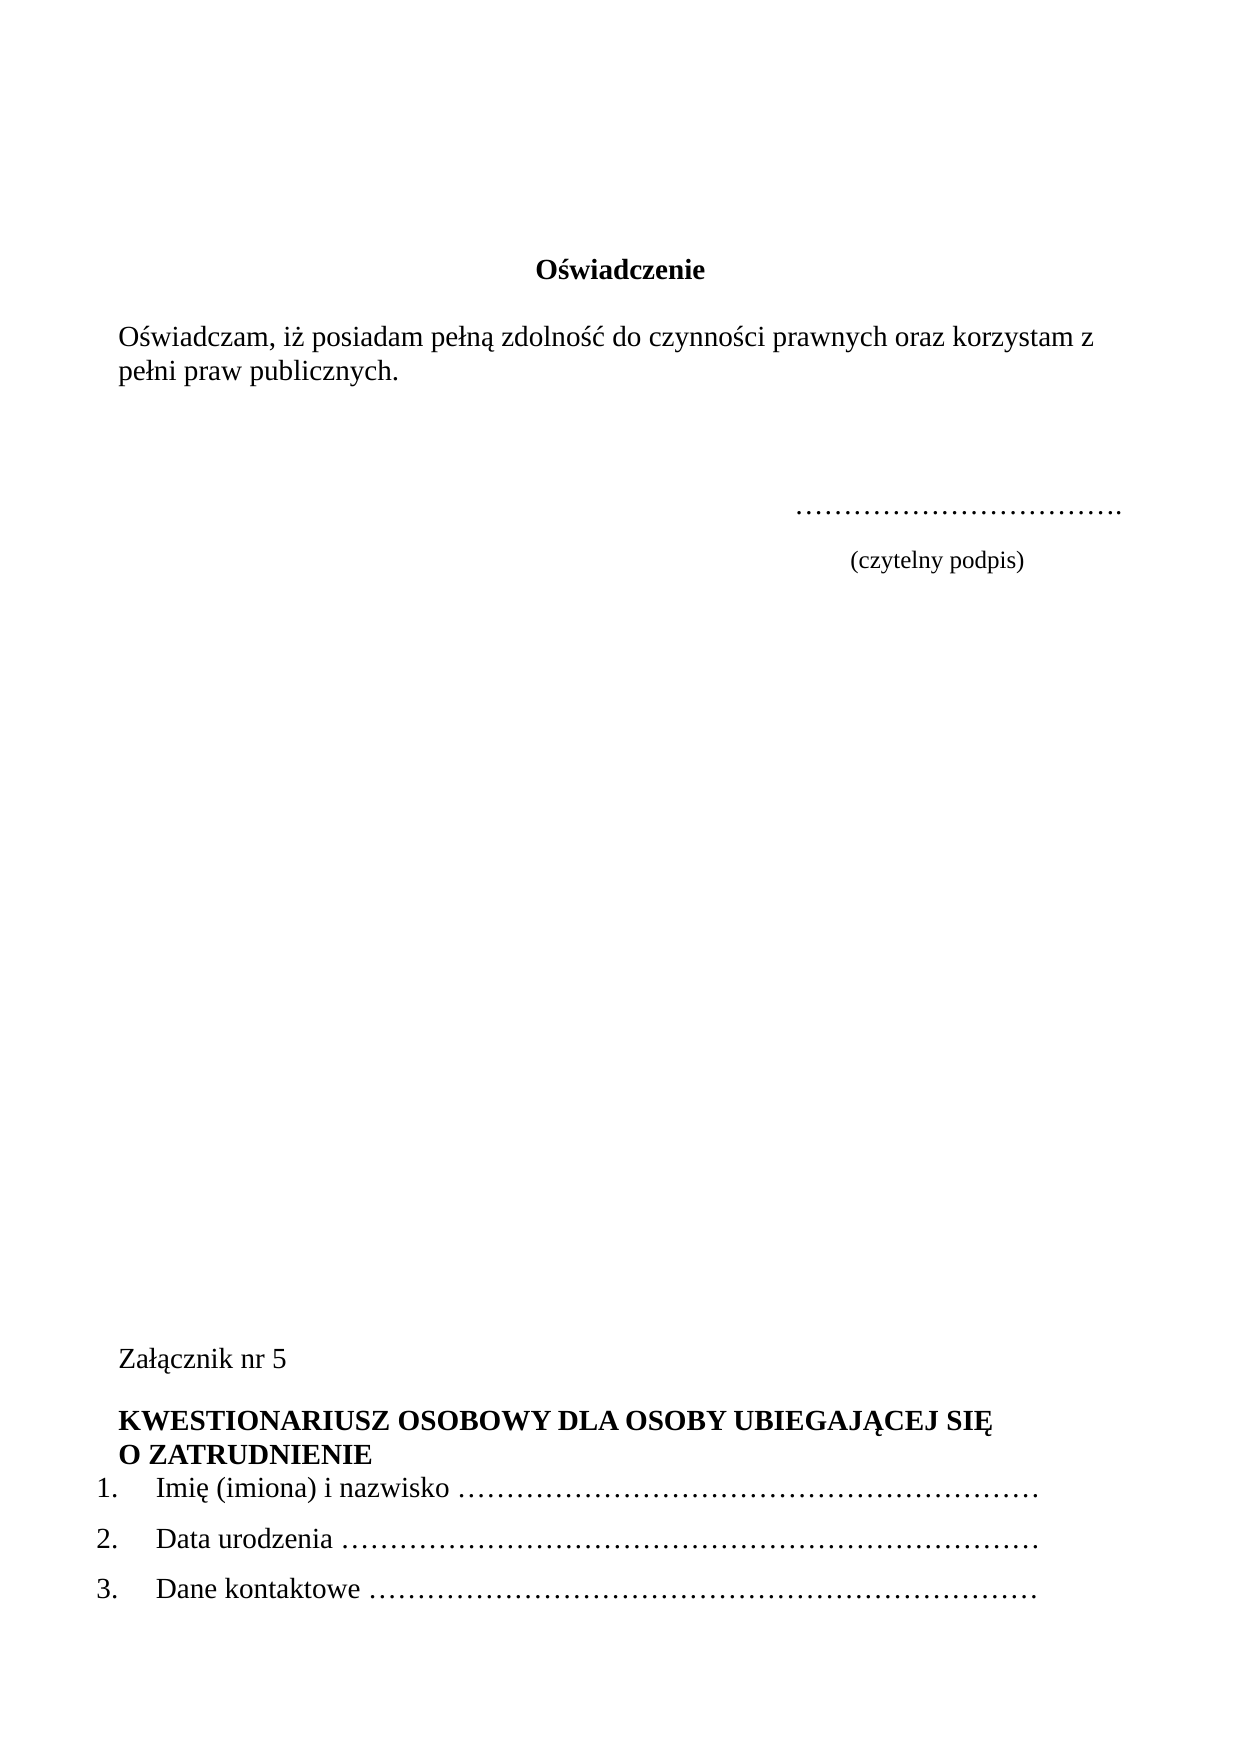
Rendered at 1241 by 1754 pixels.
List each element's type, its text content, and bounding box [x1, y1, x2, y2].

text Załącznik nr 5 [118, 1341, 1122, 1374]
list Imię (imiona) i nazwisko …………………………………………………… [118, 1470, 1122, 1504]
list Data urodzenia ……………………………………………………………… [118, 1521, 1122, 1554]
text KWESTIONARIUSZ OSOBOWY DLA OSOBY UBIEGAJĄCEJ SIĘ [118, 1403, 1122, 1437]
text Oświadczenie [118, 252, 1122, 286]
list Dane kontaktowe …………………………………………………………… [118, 1571, 1122, 1604]
text ……………………………. [118, 487, 1122, 521]
text Oświadczam, iż posiadam pełną zdolność do czynności prawnych oraz korzystam z pełni praw publicznych. [118, 319, 1122, 386]
text (czytelny podpis) [118, 546, 1122, 574]
text O ZATRUDNIENIE [118, 1437, 1122, 1470]
